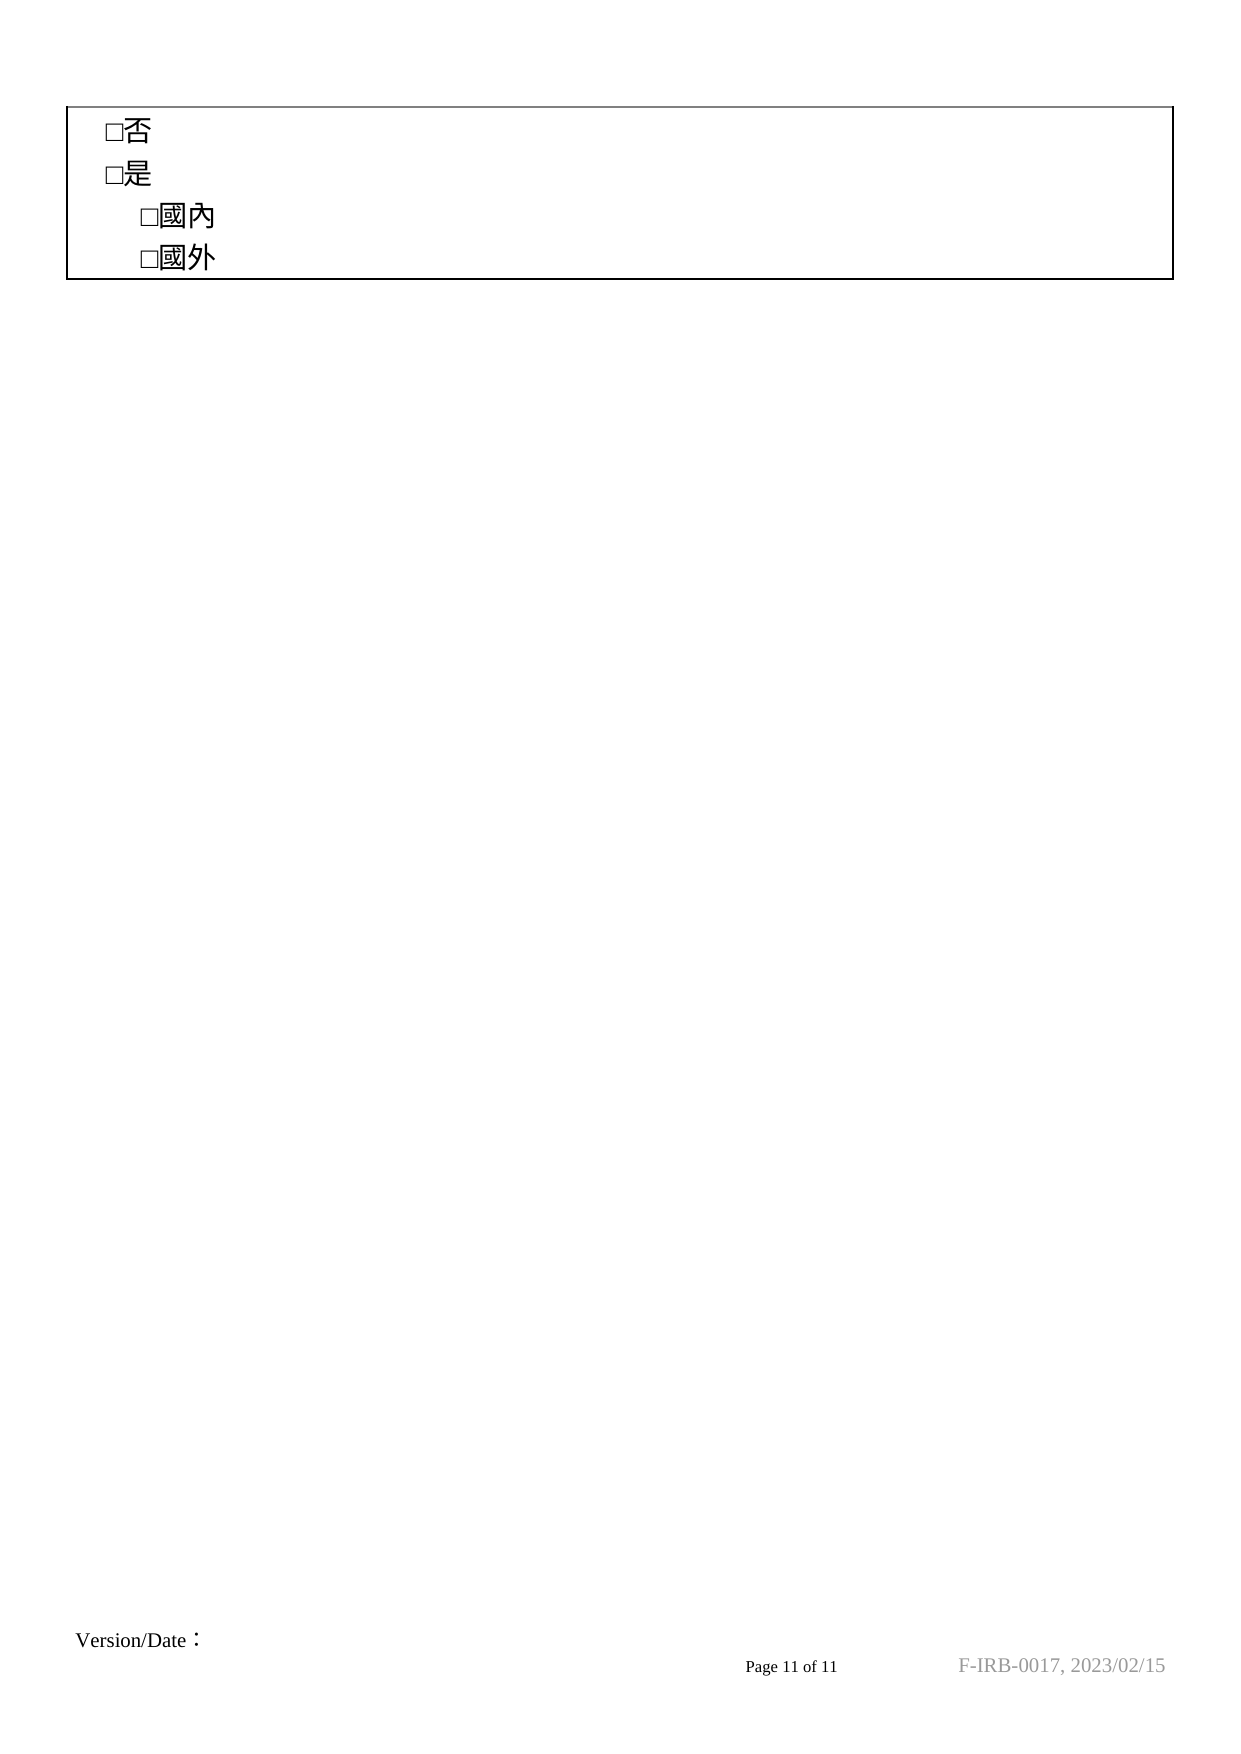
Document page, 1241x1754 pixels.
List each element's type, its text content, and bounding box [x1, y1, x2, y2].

table_header □否 □是 □國內 □國外 [68, 108, 1172, 277]
